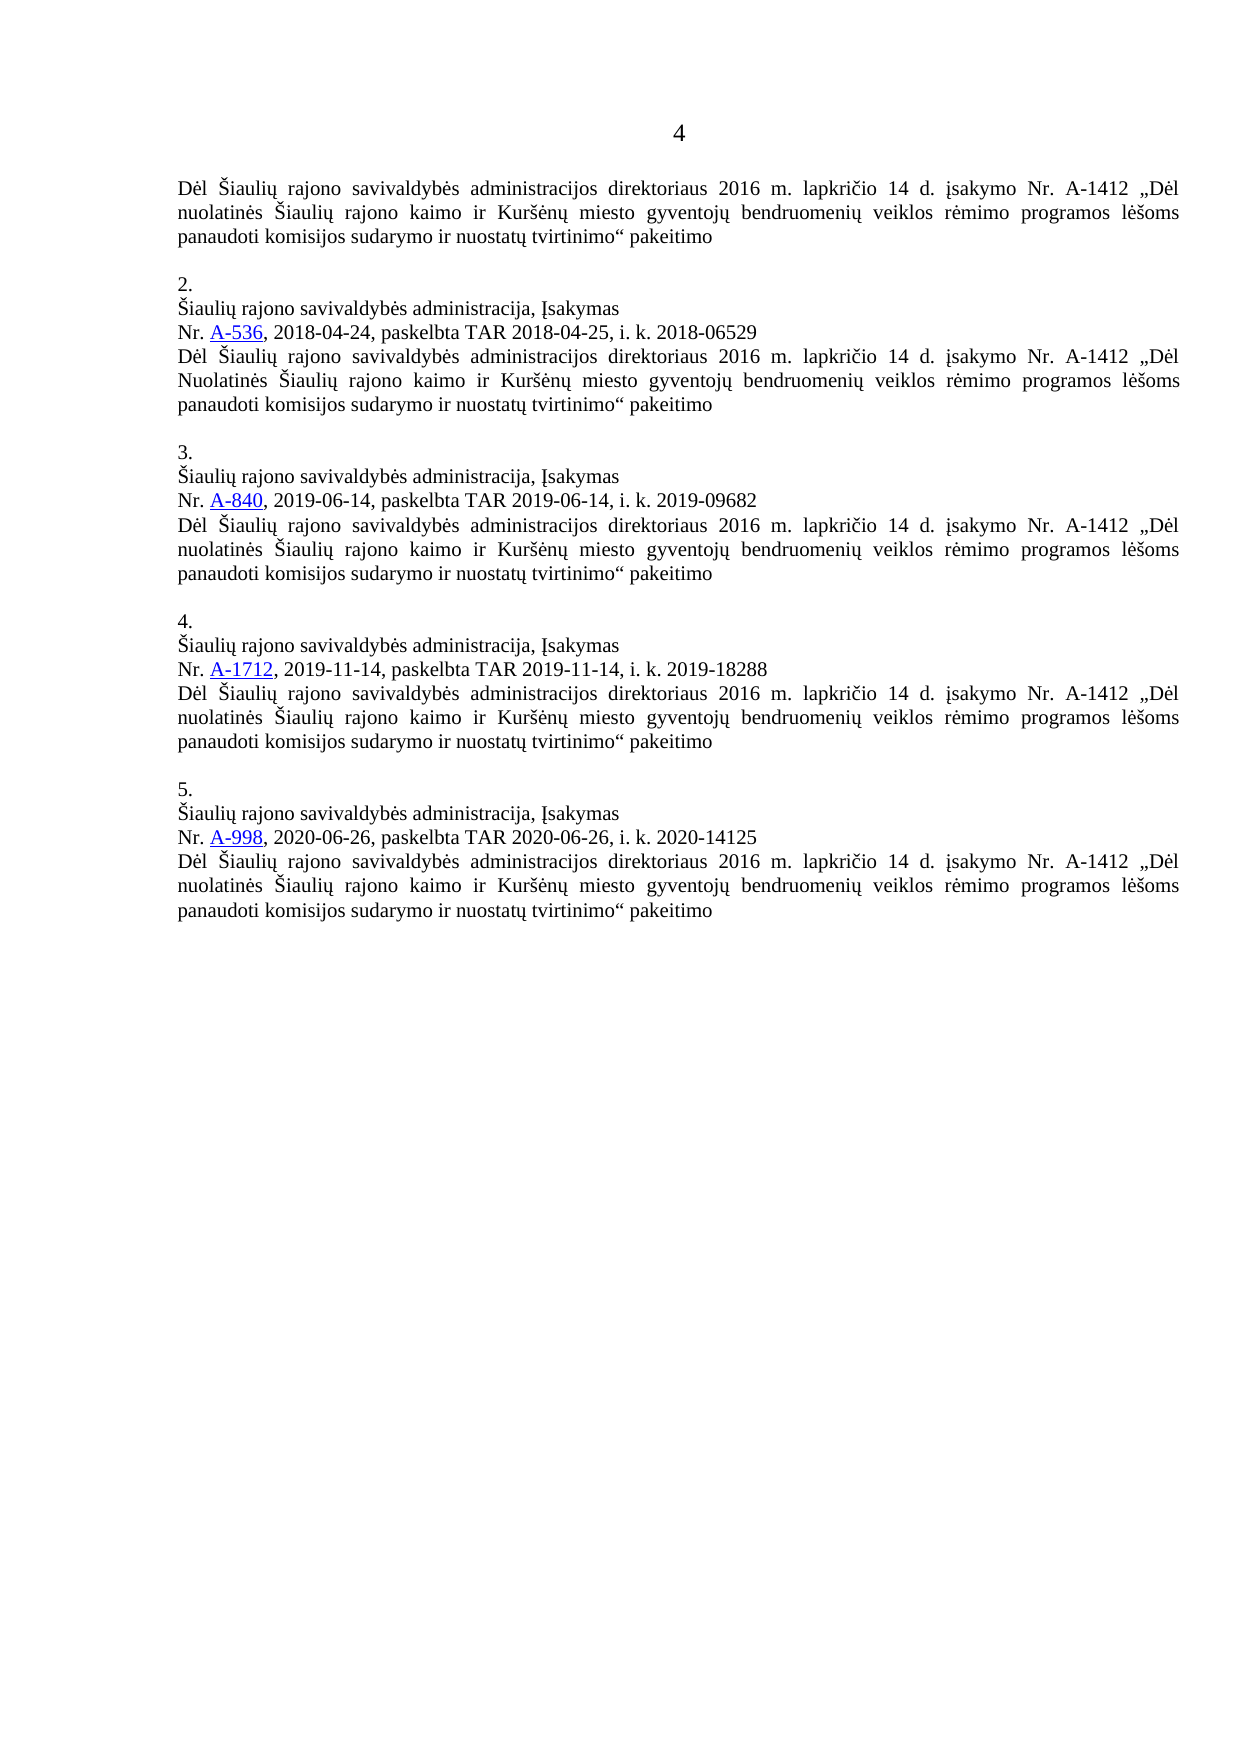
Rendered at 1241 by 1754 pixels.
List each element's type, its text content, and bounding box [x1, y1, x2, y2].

text Šiaulių rajono savivaldybės administracija, Įsakymas [177, 296, 1181, 320]
text Dėl Šiaulių rajono savivaldybės administracijos direktoriaus 2016 m. lapkričio 14 d. įsakymo Nr. A-1412 „Dėl nuolatinės Šiaulių rajono kaimo ir Kuršėnų miesto gyventojų bendruomenių veiklos rėmimo programos lėšoms panaudoti komisijos sudarymo ir nuostatų tvirtinimo“ pakeitimo [177, 512, 1181, 585]
text 4. [177, 609, 1181, 633]
text Dėl Šiaulių rajono savivaldybės administracijos direktoriaus 2016 m. lapkričio 14 d. įsakymo Nr. A-1412 „Dėl nuolatinės Šiaulių rajono kaimo ir Kuršėnų miesto gyventojų bendruomenių veiklos rėmimo programos lėšoms panaudoti komisijos sudarymo ir nuostatų tvirtinimo“ pakeitimo [177, 176, 1181, 248]
text Šiaulių rajono savivaldybės administracija, Įsakymas [177, 464, 1181, 488]
text Dėl Šiaulių rajono savivaldybės administracijos direktoriaus 2016 m. lapkričio 14 d. įsakymo Nr. A-1412 „Dėl nuolatinės Šiaulių rajono kaimo ir Kuršėnų miesto gyventojų bendruomenių veiklos rėmimo programos lėšoms panaudoti komisijos sudarymo ir nuostatų tvirtinimo“ pakeitimo [177, 681, 1181, 753]
text Nr. A-1712, 2019-11-14, paskelbta TAR 2019-11-14, i. k. 2019-18288 [177, 657, 1181, 681]
text Nr. A-840, 2019-06-14, paskelbta TAR 2019-06-14, i. k. 2019-09682 [177, 488, 1181, 512]
text Dėl Šiaulių rajono savivaldybės administracijos direktoriaus 2016 m. lapkričio 14 d. įsakymo Nr. A-1412 „Dėl nuolatinės Šiaulių rajono kaimo ir Kuršėnų miesto gyventojų bendruomenių veiklos rėmimo programos lėšoms panaudoti komisijos sudarymo ir nuostatų tvirtinimo“ pakeitimo [177, 849, 1181, 922]
text Dėl Šiaulių rajono savivaldybės administracijos direktoriaus 2016 m. lapkričio 14 d. įsakymo Nr. A-1412 „Dėl Nuolatinės Šiaulių rajono kaimo ir Kuršėnų miesto gyventojų bendruomenių veiklos rėmimo programos lėšoms panaudoti komisijos sudarymo ir nuostatų tvirtinimo“ pakeitimo [177, 344, 1181, 416]
text Šiaulių rajono savivaldybės administracija, Įsakymas [177, 801, 1181, 825]
text Nr. A-536, 2018-04-24, paskelbta TAR 2018-04-25, i. k. 2018-06529 [177, 320, 1181, 344]
text 2. [177, 272, 1181, 296]
text Nr. A-998, 2020-06-26, paskelbta TAR 2020-06-26, i. k. 2020-14125 [177, 825, 1181, 849]
text 5. [177, 777, 1181, 801]
text 3. [177, 440, 1181, 464]
text Šiaulių rajono savivaldybės administracija, Įsakymas [177, 633, 1181, 657]
